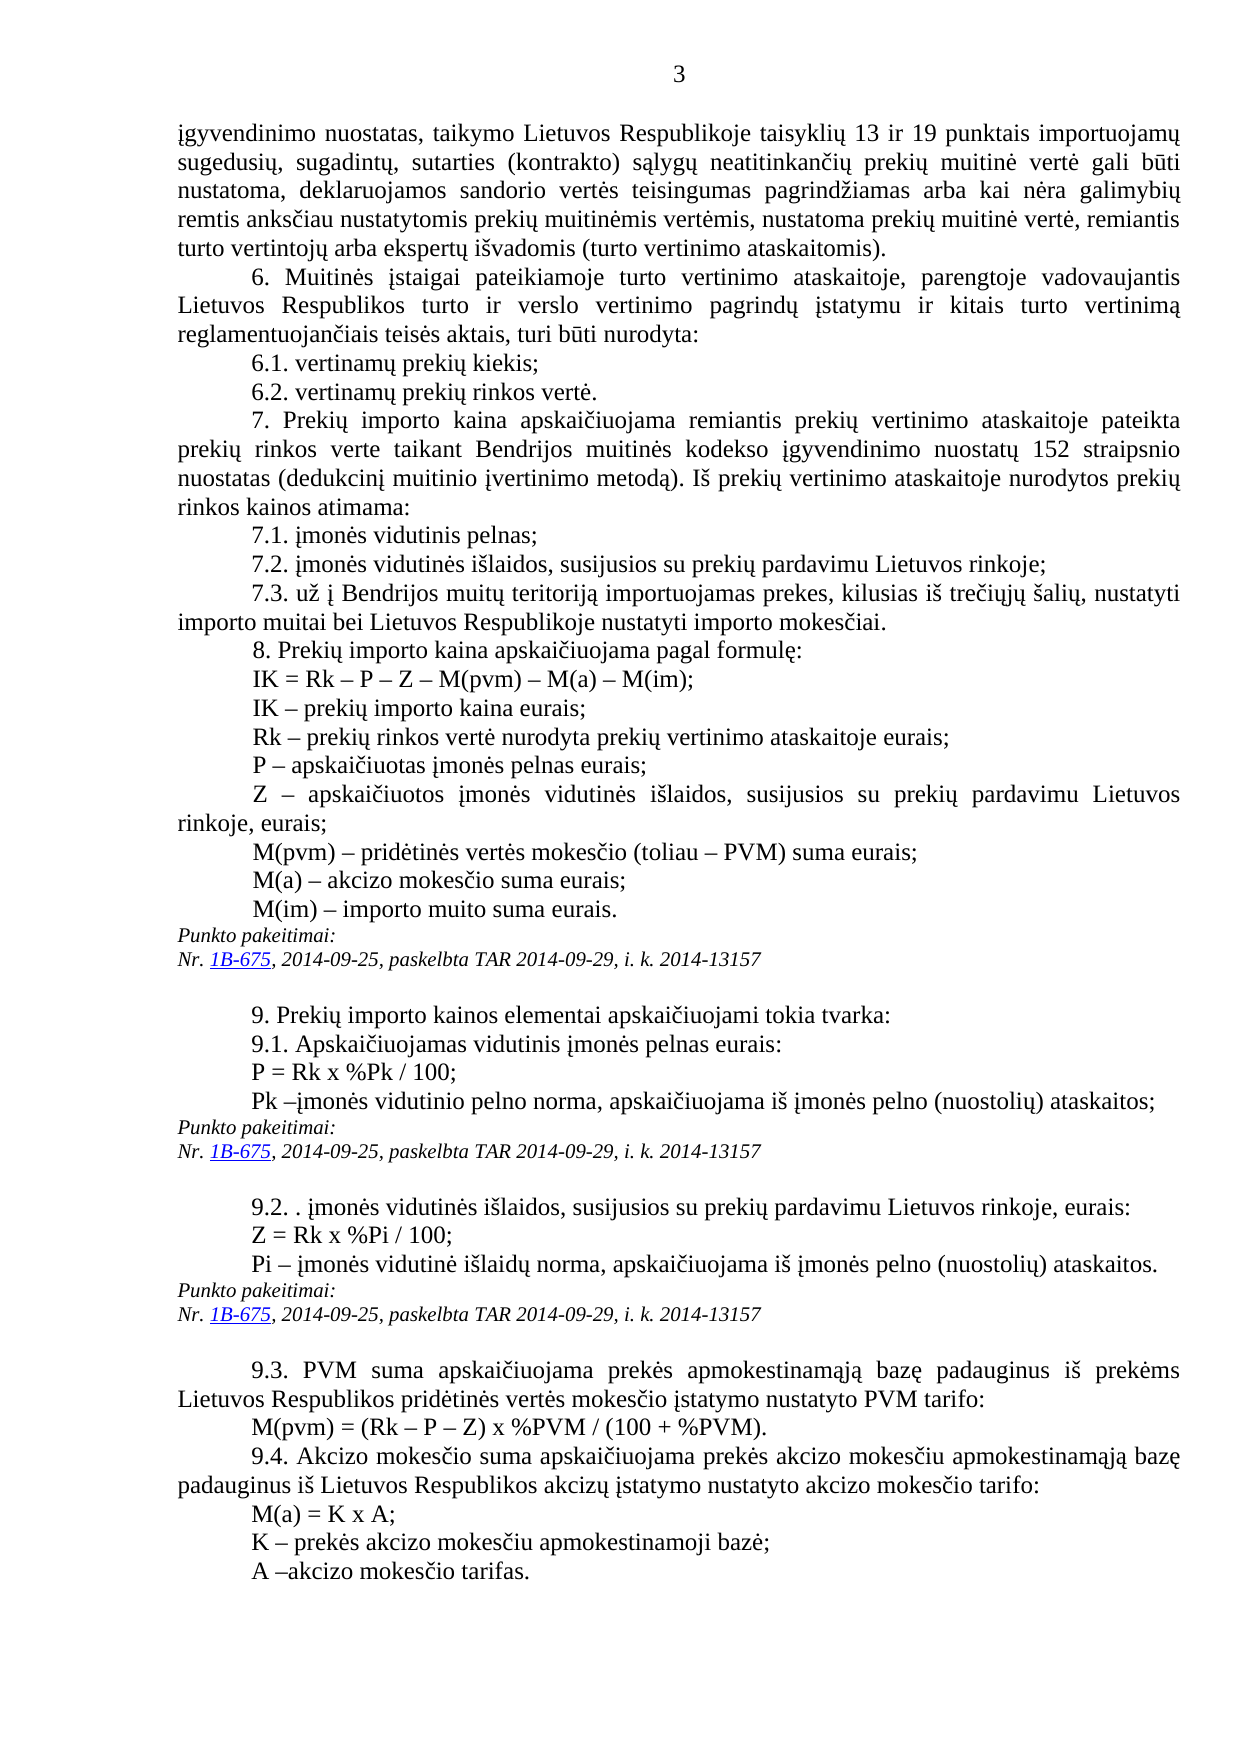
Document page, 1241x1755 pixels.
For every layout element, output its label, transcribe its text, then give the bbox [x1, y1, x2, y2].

text 9.4. Akcizo mokesčio suma apskaičiuojama prekės akcizo mokesčiu apmokestinamąją bazę padauginus iš Lietuvos Respublikos akcizų įstatymo nustatyto akcizo mokesčio tarifo: [177, 1441, 1181, 1499]
text įgyvendinimo nuostatas, taikymo Lietuvos Respublikoje taisyklių 13 ir 19 punktais importuojamų sugedusių, sugadintų, sutarties (kontrakto) sąlygų neatitinkančių prekių muitinė vertė gali būti nustatoma, deklaruojamos sandorio vertės teisingumas pagrindžiamas arba kai nėra galimybių remtis anksčiau nustatytomis prekių muitinėmis vertėmis, nustatoma prekių muitinė vertė, remiantis turto vertintojų arba ekspertų išvadomis (turto vertinimo ataskaitomis). [177, 118, 1181, 262]
text 7.1. įmonės vidutinis pelnas; [177, 521, 1181, 549]
text Nr. 1B-675, 2014-09-25, paskelbta TAR 2014-09-29, i. k. 2014-13157 [177, 1139, 1181, 1163]
text 9. Prekių importo kainos elementai apskaičiuojami tokia tvarka: [177, 1000, 1181, 1029]
text M(a) – akcizo mokesčio suma eurais; [177, 866, 1181, 894]
text P – apskaičiuotas įmonės pelnas eurais; [177, 751, 1181, 779]
text 9.3. PVM suma apskaičiuojama prekės apmokestinamąją bazę padauginus iš prekėms Lietuvos Respublikos pridėtinės vertės mokesčio įstatymo nustatyto PVM tarifo: [177, 1355, 1181, 1412]
text M(pvm) – pridėtinės vertės mokesčio (toliau – PVM) suma eurais; [177, 837, 1181, 866]
text K – prekės akcizo mokesčiu apmokestinamoji bazė; [177, 1527, 1181, 1556]
text IK – prekių importo kaina eurais; [177, 693, 1181, 722]
text 7.3. už į Bendrijos muitų teritoriją importuojamas prekes, kilusias iš trečiųjų šalių, nustatyti importo muitai bei Lietuvos Respublikoje nustatyti importo mokesčiai. [177, 578, 1181, 636]
text Pi – įmonės vidutinė išlaidų norma, apskaičiuojama iš įmonės pelno (nuostolių) ataskaitos. [177, 1249, 1181, 1278]
text Punkto pakeitimai: [177, 923, 1181, 947]
text 9.2. . įmonės vidutinės išlaidos, susijusios su prekių pardavimu Lietuvos rinkoje, eurais: [177, 1192, 1181, 1221]
text Z – apskaičiuotos įmonės vidutinės išlaidos, susijusios su prekių pardavimu Lietuvos rinkoje, eurais; [177, 779, 1181, 837]
text 6.2. vertinamų prekių rinkos vertė. [177, 377, 1181, 406]
text Nr. 1B-675, 2014-09-25, paskelbta TAR 2014-09-29, i. k. 2014-13157 [177, 947, 1181, 971]
text 6. Muitinės įstaigai pateikiamoje turto vertinimo ataskaitoje, parengtoje vadovaujantis Lietuvos Respublikos turto ir verslo vertinimo pagrindų įstatymu ir kitais turto vertinimą reglamentuojančiais teisės aktais, turi būti nurodyta: [177, 262, 1181, 348]
text 7. Prekių importo kaina apskaičiuojama remiantis prekių vertinimo ataskaitoje pateikta prekių rinkos verte taikant Bendrijos muitinės kodekso įgyvendinimo nuostatų 152 straipsnio nuostatas (dedukcinį muitinio įvertinimo metodą). Iš prekių vertinimo ataskaitoje nurodytos prekių rinkos kainos atimama: [177, 406, 1181, 521]
text A –akcizo mokesčio tarifas. [177, 1556, 1181, 1585]
text 6.1. vertinamų prekių kiekis; [177, 348, 1181, 377]
text Rk – prekių rinkos vertė nurodyta prekių vertinimo ataskaitoje eurais; [177, 722, 1181, 751]
text 9.1. Apskaičiuojamas vidutinis įmonės pelnas eurais: [177, 1029, 1181, 1057]
text Punkto pakeitimai: [177, 1115, 1181, 1139]
text P = Rk x %Pk / 100; [177, 1057, 1181, 1086]
text M(a) = K x A; [177, 1499, 1181, 1527]
text Nr. 1B-675, 2014-09-25, paskelbta TAR 2014-09-29, i. k. 2014-13157 [177, 1302, 1181, 1326]
text IK = Rk – P – Z – M(pvm) – M(a) – M(im); [177, 664, 1181, 693]
text 7.2. įmonės vidutinės išlaidos, susijusios su prekių pardavimu Lietuvos rinkoje; [177, 549, 1181, 578]
text Pk –įmonės vidutinio pelno norma, apskaičiuojama iš įmonės pelno (nuostolių) ataskaitos; [177, 1086, 1181, 1115]
text Z = Rk x %Pi / 100; [177, 1221, 1181, 1249]
text M(pvm) = (Rk – P – Z) x %PVM / (100 + %PVM). [177, 1412, 1181, 1441]
text M(im) – importo muito suma eurais. [177, 894, 1181, 923]
text 8. Prekių importo kaina apskaičiuojama pagal formulę: [177, 636, 1181, 664]
text Punkto pakeitimai: [177, 1278, 1181, 1302]
